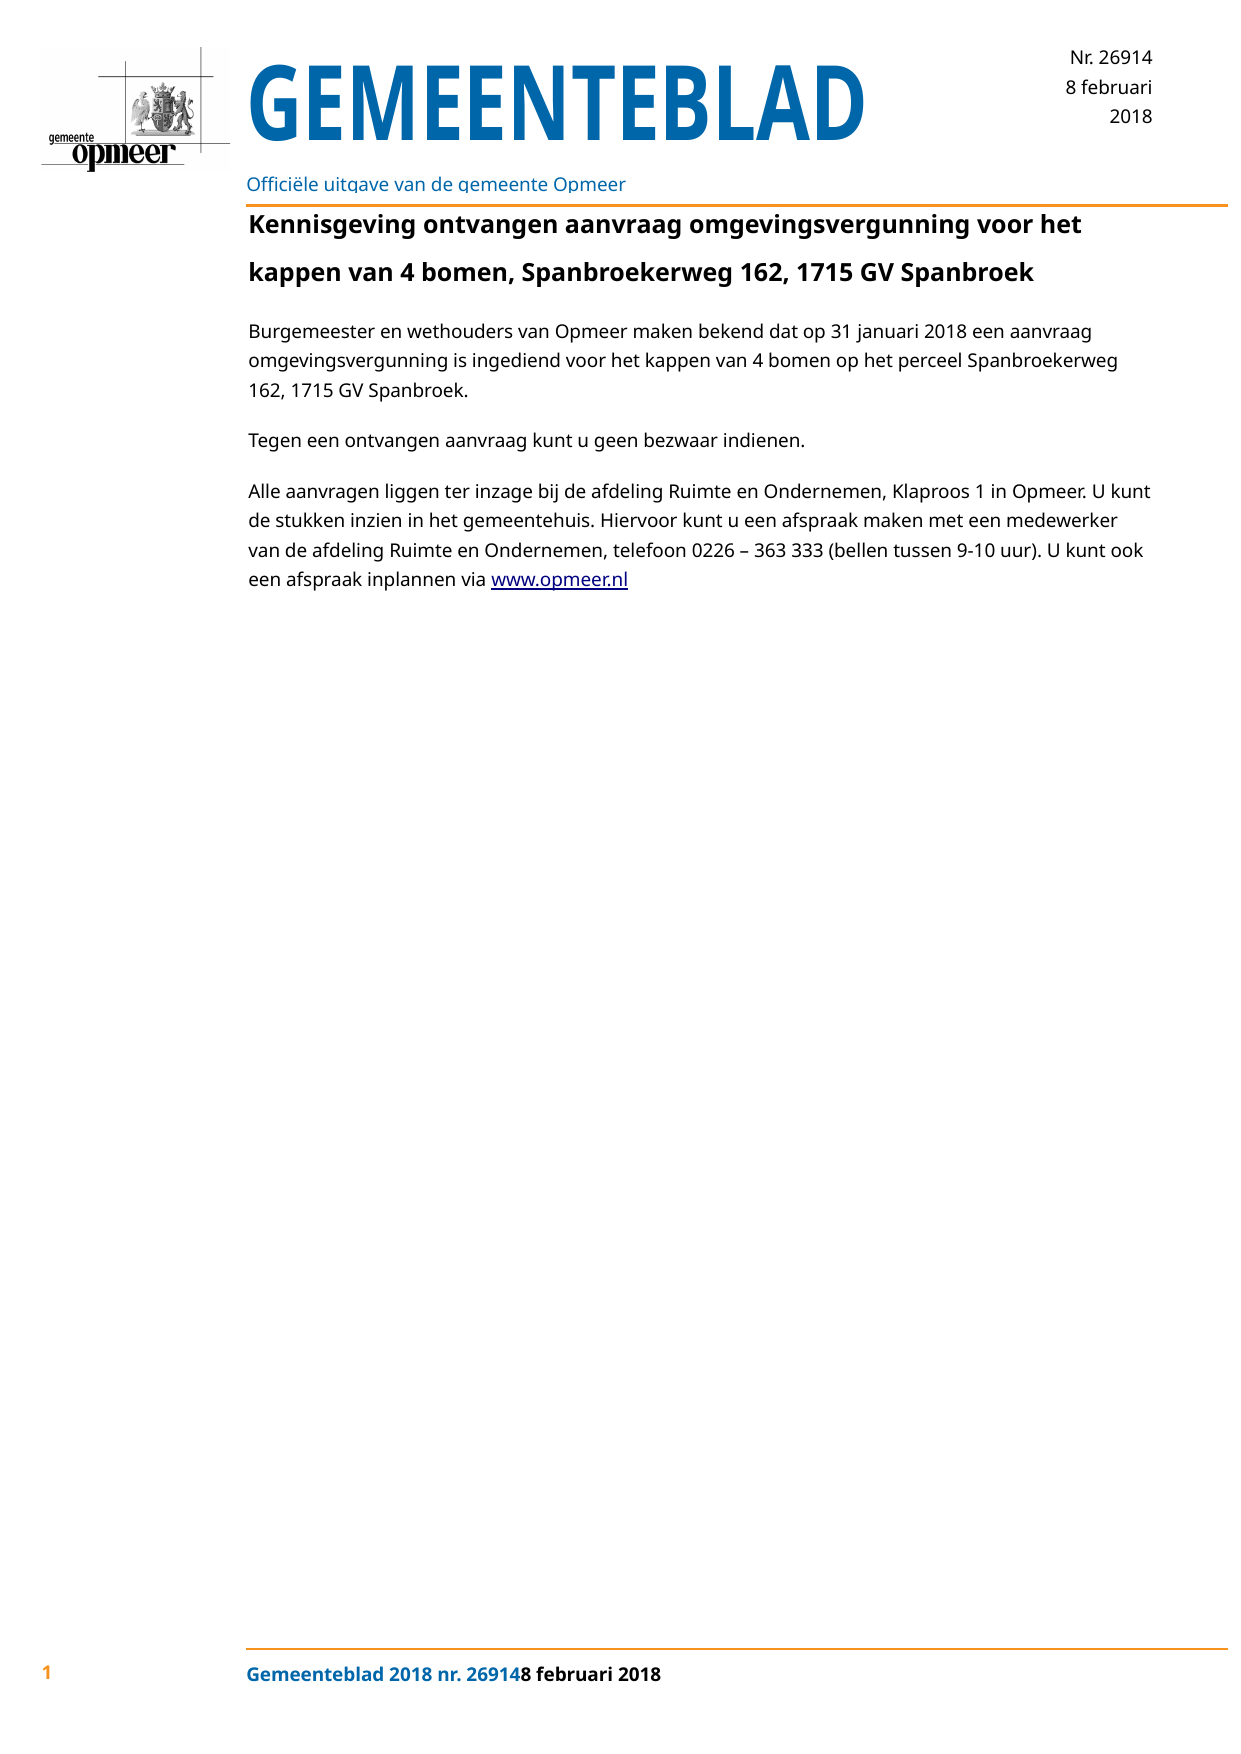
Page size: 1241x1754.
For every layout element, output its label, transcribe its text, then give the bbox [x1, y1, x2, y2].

text Tegen een ontvangen aanvraag kunt u geen bezwaar indienen. [248, 427, 1152, 453]
text Burgemeester en wethouders van Opmeer maken bekend dat op 31 januari 2018 een aanvraag omgevingsvergunning is ingediend voor het kappen van 4 bomen op het perceel Spanbroekerweg 162, 1715 GV Spanbroek. [248, 318, 1152, 403]
text Kennisgeving ontvangen aanvraag omgevingsvergunning voor het kappen van 4 bomen, Spanbroekerweg 162, 1715 GV Spanbroek [248, 207, 1152, 288]
text Alle aanvragen liggen ter inzage bij de afdeling Ruimte en Ondernemen, Klaproos 1 in Opmeer. U kunt de stukken inzien in het gemeentehuis. Hiervoor kunt u een afspraak maken met een medewerker van de afdeling Ruimte en Ondernemen, telefoon 0226 – 363 333 (bellen tussen 9-10 uur). U kunt ook een afspraak inplannen via www.opmeer.nl [248, 478, 1152, 592]
picture [41, 47, 231, 172]
